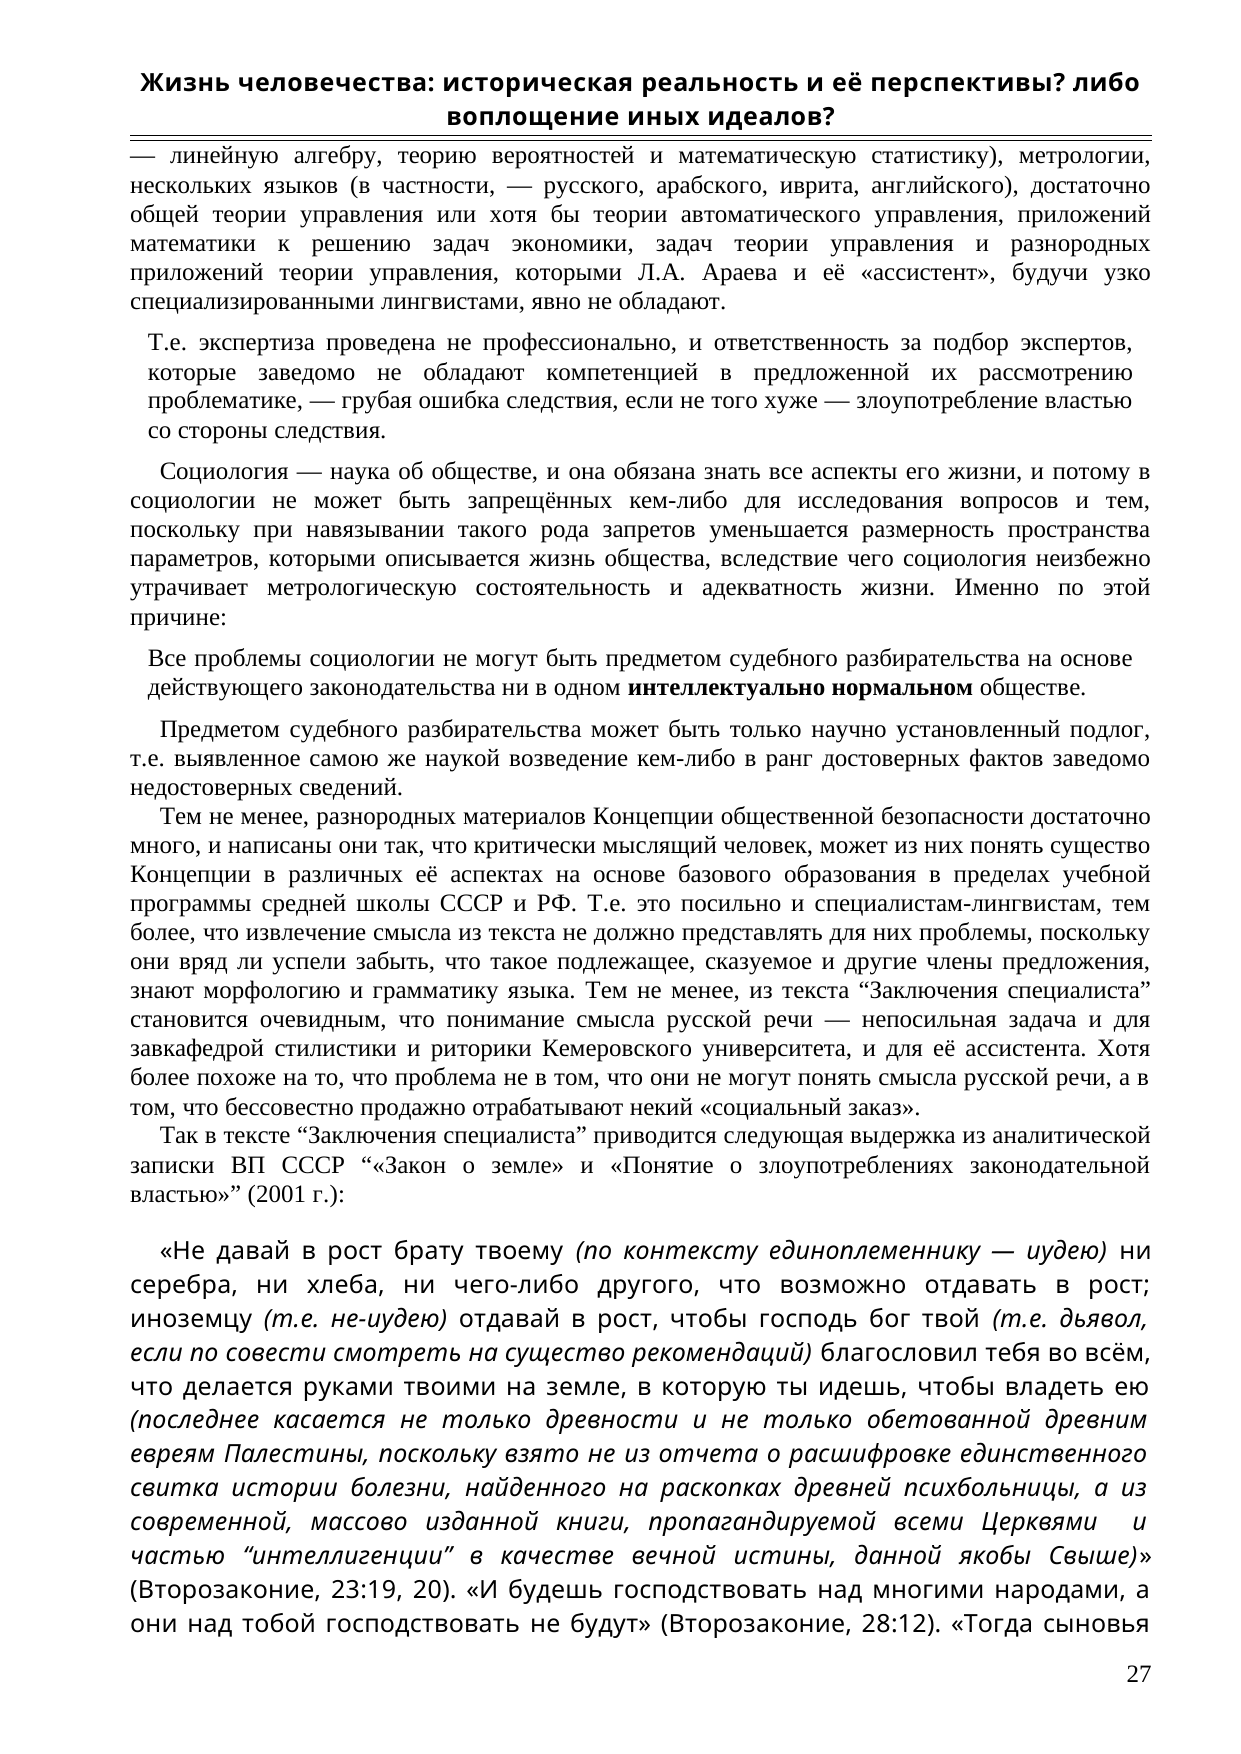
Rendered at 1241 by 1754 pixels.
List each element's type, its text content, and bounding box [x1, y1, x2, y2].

text Так в тексте “Заключения специалиста” приводится следующая выдержка из аналитической записки ВП СССР “«Закон о земле» и «Понятие о злоупотреблениях законодательной властью»” (2001 г.): [130, 1120, 1152, 1208]
text Социология — наука об обществе, и она обязана знать все аспекты его жизни, и потому в социологии не может быть запрещённых кем-либо для исследования вопросов и тем, поскольку при навязывании такого рода запретов уменьшается размерность пространства параметров, которыми описывается жизнь общества, вследствие чего социология неизбежно утрачивает метрологическую состоятельность и адекватность жизни. Именно по этой причине: [130, 456, 1152, 630]
text Все проблемы социологии не могут быть предметом судебного разбирательства на основе действующего законодательства ни в одном интеллектуально нормальном обществе. [148, 643, 1134, 701]
text Тем не менее, разнородных материалов Концепции общественной безопасности достаточно много, и написаны они так, что критически мыслящий человек, может из них понять существо Концепции в различных её аспектах на основе базового образования в пределах учебной программы средней школы СССР и РФ. Т.е. это посильно и специалистам-лингвистам, тем более, что извлечение смысла из текста не должно представлять для них проблемы, поскольку они вряд ли успели забыть, что такое подлежащее, сказуемое и другие члены предложения, знают морфологию и грамматику языка. Тем не менее, из текста “Заключения специалиста” становится очевидным, что понимание смысла русской речи — непосильная задача и для завкафедрой стилистики и риторики Кемеровского университета, и для её ассистента. Хотя более похоже на то, что проблема не в том, что они не могут понять смысла русской речи, а в том, что бессовестно продажно отрабатывают некий «социальный заказ». [130, 801, 1152, 1120]
text Предметом судебного разбирательства может быть только научно установленный подлог, т.е. выявленное самою же наукой возведение кем-либо в ранг достоверных фактов заведомо недостоверных сведений. [130, 713, 1152, 801]
text Т.е. экспертиза проведена не профессионально, и ответственность за подбор экспертов, которые заведомо не обладают компетенцией в предложенной их рассмотрению проблематике, — грубая ошибка следствия, если не того хуже — злоупотребление властью со стороны следствия. [148, 327, 1134, 443]
text «Не давай в рост брату твоему (по контексту единоплеменнику — иудею) ни серебра, ни хлеба, ни чего-либо другого, что возможно отдавать в рост; иноземцу (т.е. не-иудею) отдавай в рост, чтобы господь бог твой (т.е. дьявол, если по совести смотреть на существо рекомендаций) благословил тебя во всём, что делается руками твоими на земле, в которую ты идешь, чтобы владеть ею (последнее касается не только древности и не только обетованной древним евреям Палестины, поскольку взято не из отчета о расшифровке единственного свитка истории болезни, найденного на раскопках древней психбольницы, а из современной, массово изданной книги, пропагандируемой всеми Церквями и частью “интеллиген­ции” в качестве вечной истины, данной якобы Свыше)» (Второзаконие, 23:19, 20). «И будешь господствовать над многими народами, а они над тобой господствовать не будут» (Второзаконие, 28:12). «Тогда сыновья [130, 1233, 1152, 1640]
text — линейную алгебру, теорию вероятностей и математическую статистику), метрологии, нескольких языков (в частности, — русского, арабского, иврита, английского), достаточно общей теории управления или хотя бы теории автоматического управления, приложений математики к решению задач экономики, задач теории управления и разнородных приложений теории управления, которыми Л.А. Араева и её «ассистент», будучи узко специализированными лингвистами, явно не обладают. [130, 141, 1152, 315]
